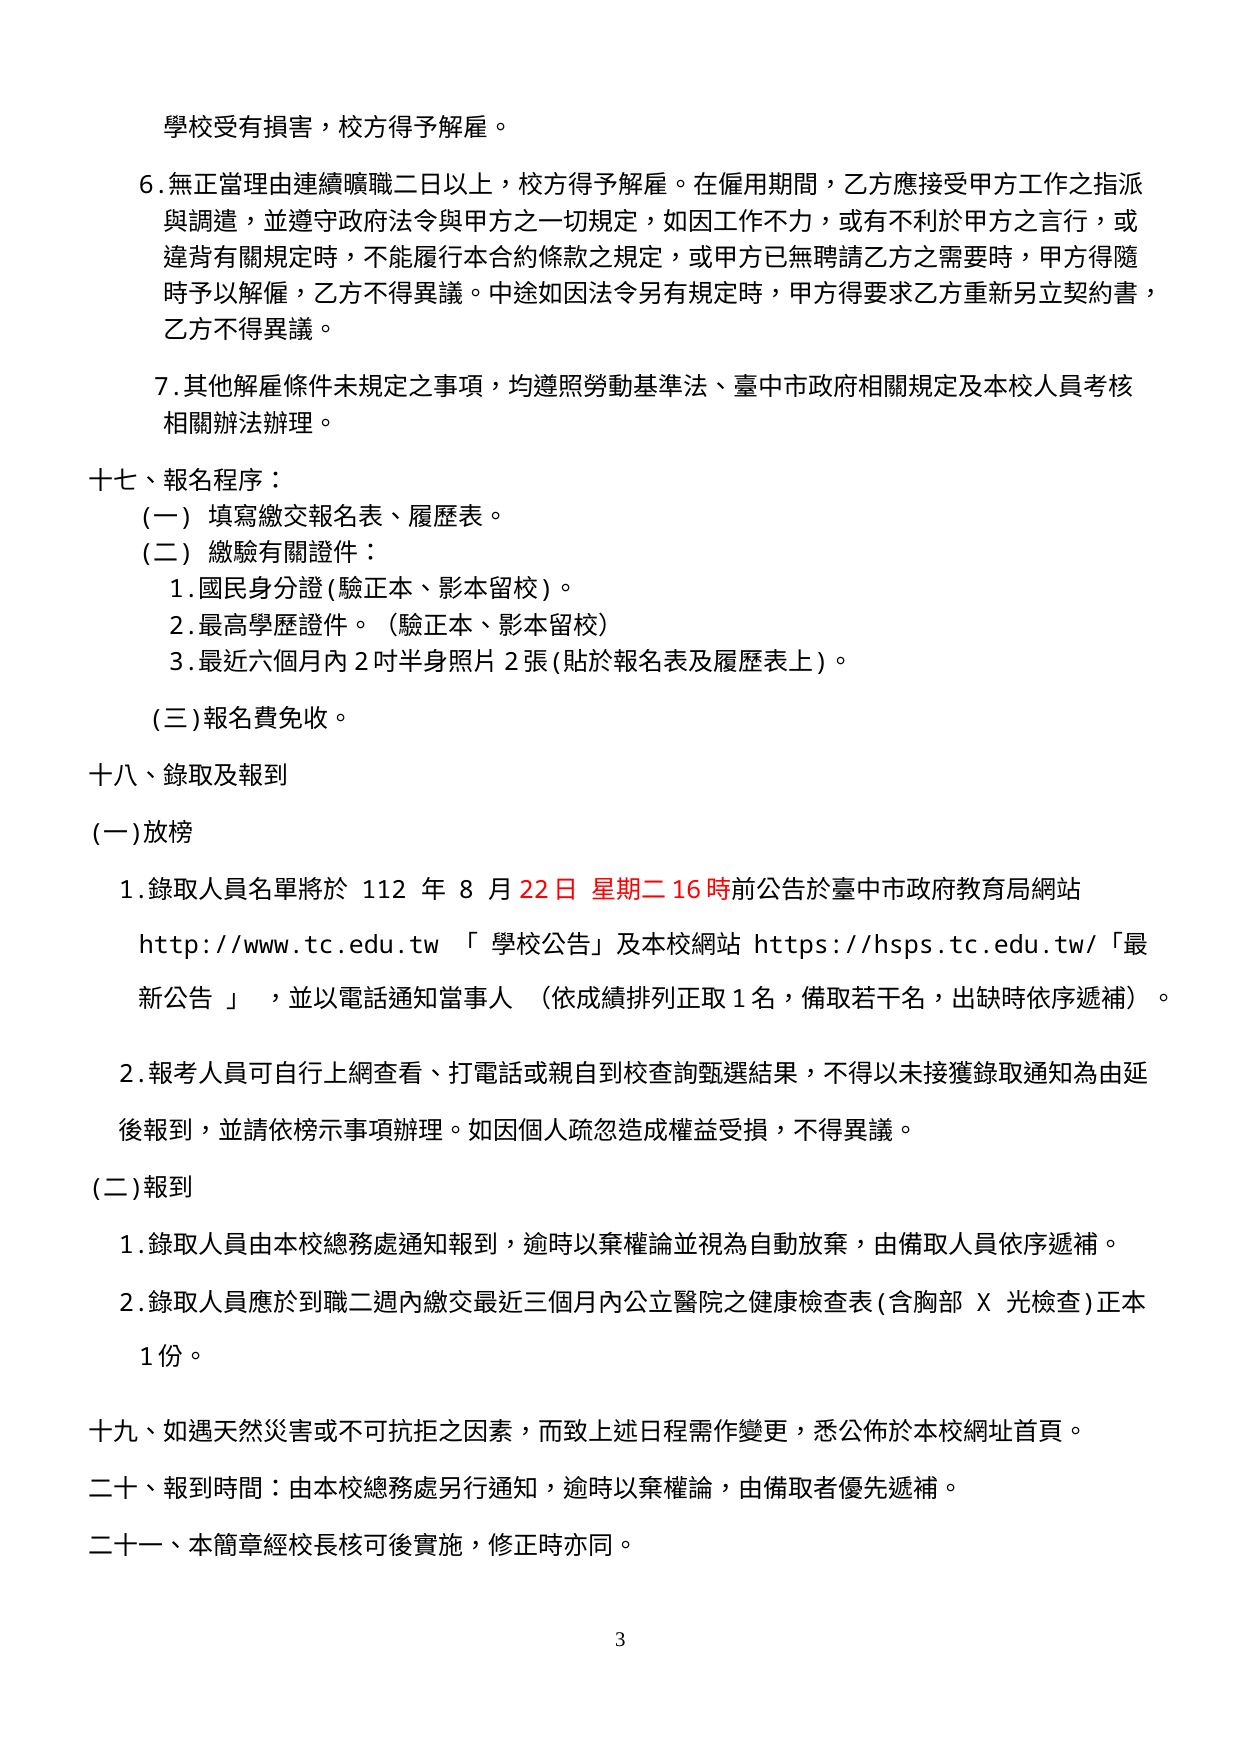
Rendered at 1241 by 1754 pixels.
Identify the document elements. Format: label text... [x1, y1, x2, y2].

text 7.其他解雇條件未規定之事項，均遵照勞動基準法、臺中市政府相關規定及本校人員考核相關辦法辦理。 [139, 367, 1152, 439]
text (一)放榜 [89, 813, 1152, 849]
text 後報到，並請依榜示事項辦理。如因個人疏忽造成權益受損，不得異議。 [89, 1111, 1152, 1147]
text 二十一、本簡章經校長核可後實施，修正時亦同。 [89, 1526, 1152, 1562]
text 二十、報到時間：由本校總務處另行通知，逾時以棄權論，由備取者優先遞補。 [89, 1469, 1152, 1505]
text (二)報到 [89, 1168, 1152, 1204]
text 十七、報名程序： (一) 填寫繳交報名表、履歷表。 (二) 繳驗有關證件： 1.國民身分證(驗正本、影本留校)。 2.最高學歷證件。（驗正本、影本留校） 3.最近六個月內2吋半身照片2張(貼於報名表及履歷表上)。 [89, 460, 1152, 678]
text 1.錄取人員由本校總務處通知報到，逾時以棄權論並視為自動放棄，由備取人員依序遞補。 [89, 1225, 1152, 1261]
text 十八、錄取及報到 [89, 756, 1152, 792]
text 十九、如遇天然災害或不可抗拒之因素，而致上述日程需作變更，悉公佈於本校網址首頁。 [89, 1412, 1152, 1448]
text 6.無正當理由連續曠職二日以上，校方得予解雇。在僱用期間，乙方應接受甲方工作之指派與調遣，並遵守政府法令與甲方之一切規定，如因工作不力，或有不利於甲方之言行，或違背有關規定時，不能履行本合約條款之規定，或甲方已無聘請乙方之需要時，甲方得隨時予以解僱，乙方不得異議。中途如因法令另有規定時，甲方得要求乙方重新另立契約書，乙方不得異議。 [139, 165, 1152, 346]
text 學校受有損害，校方得予解雇。 [139, 108, 1152, 144]
text 2.報考人員可自行上網查看、打電話或親自到校查詢甄選結果，不得以未接獲錄取通知為由延 [89, 1054, 1152, 1090]
text (三)報名費免收。 [89, 698, 1152, 735]
text 1.錄取人員名單將於 112 年 8 月22日 星期二16時前公告於臺中市政府教育局網站 http://www.tc.edu.tw 「 學校公告」及本校網站 https://hsps.tc.edu.tw/「最新公告 」 ，並以電話通知當事人 （依成績排列正取1名，備取若干名，出缺時依序遞補）。 [89, 870, 1152, 1015]
text 2.錄取人員應於到職二週內繳交最近三個月內公立醫院之健康檢查表(含胸部 X 光檢查)正本 1份。 [89, 1282, 1152, 1373]
